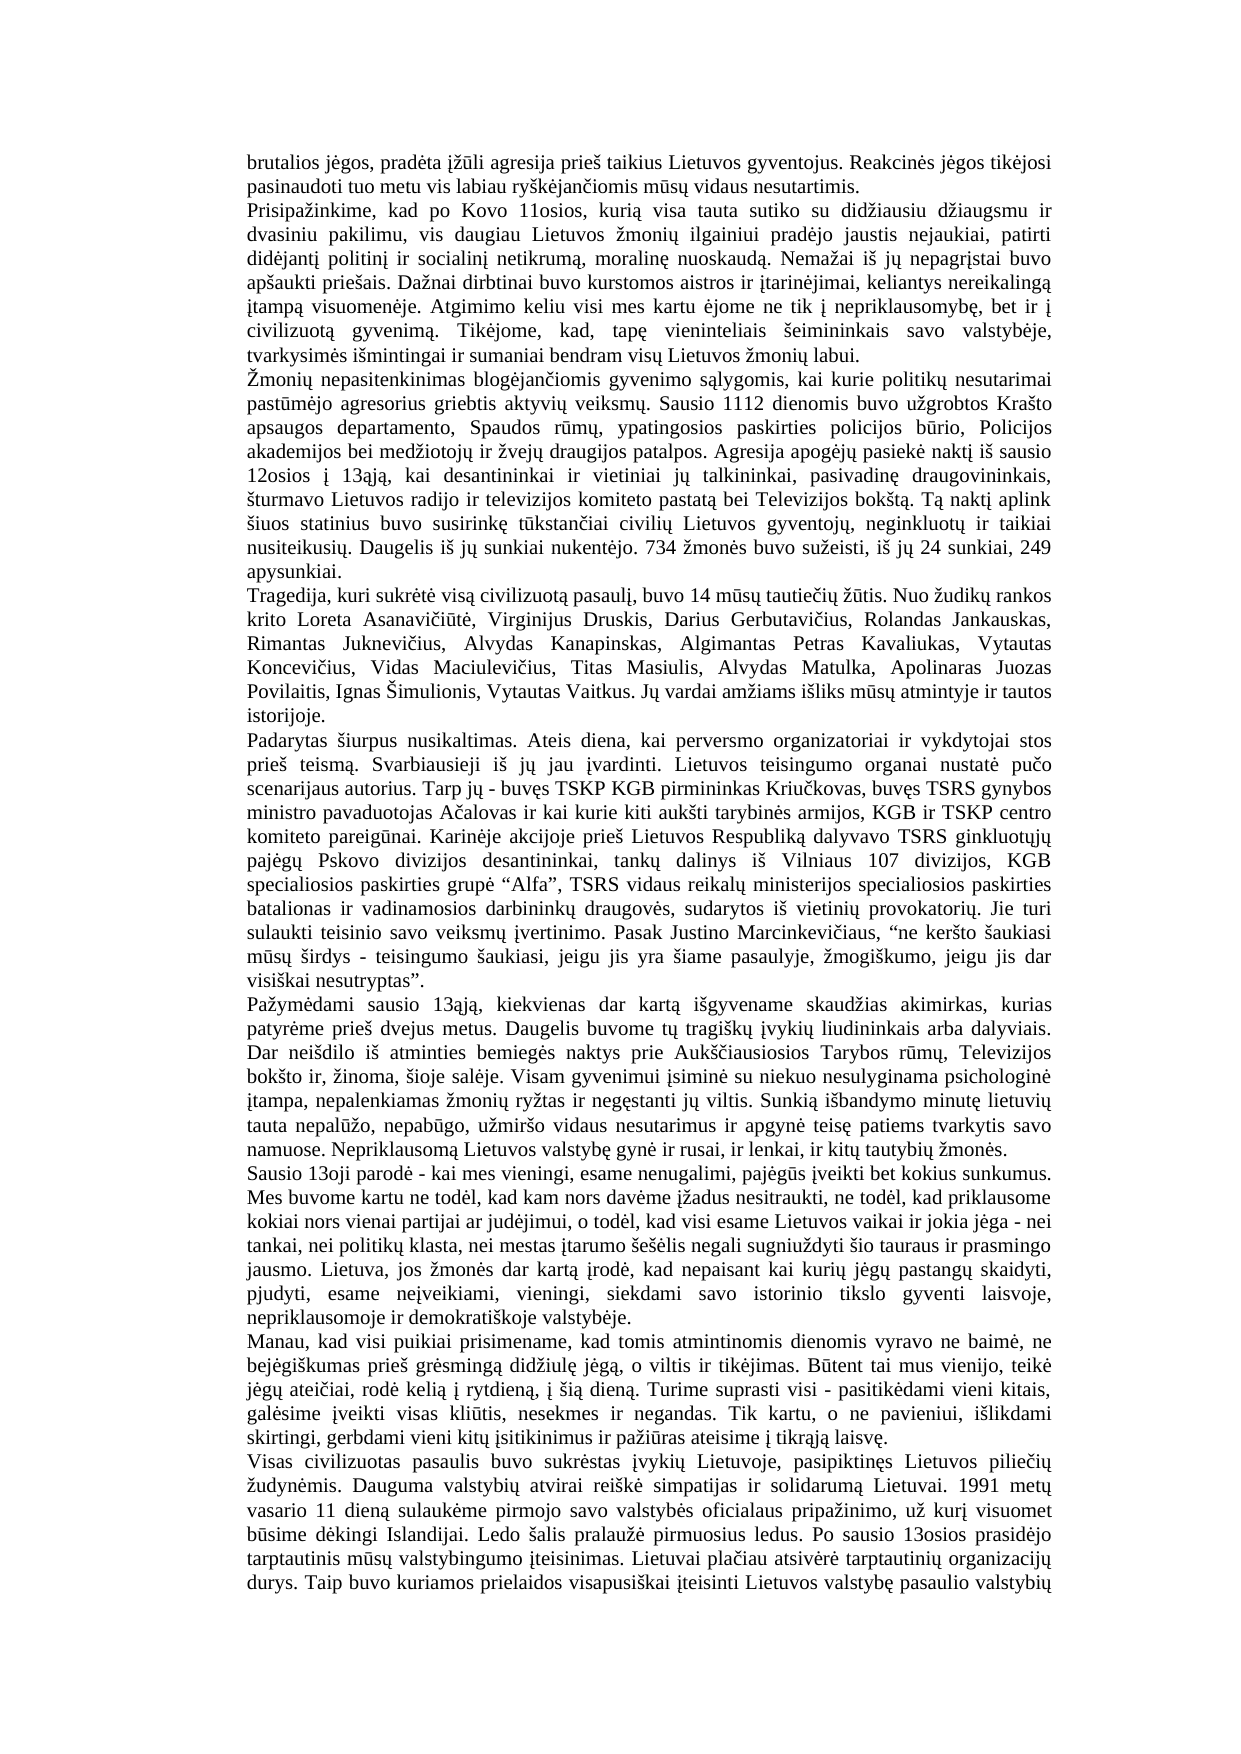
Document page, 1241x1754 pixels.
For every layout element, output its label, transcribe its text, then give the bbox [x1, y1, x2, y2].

text Pažymėdami sausio 13ąją, kiekvienas dar kartą išgyvename skaudžias akimirkas, kurias patyrėme prieš dvejus metus. Daugelis buvome tų tragiškų įvykių liudininkais arba dalyviais. Dar neišdilo iš atminties bemiegės naktys prie Aukščiausiosios Tarybos rūmų, Televizijos bokšto ir, žinoma, šioje salėje. Visam gyvenimui įsiminė su niekuo nesulyginama psichologinė įtampa, nepalenkiamas žmonių ryžtas ir negęstanti jų viltis. Sunkią išbandymo minutę lietuvių tauta nepalūžo, nepabūgo, užmiršo vidaus nesutarimus ir apgynė teisę patiems tvarkytis savo namuose. Nepriklausomą Lietuvos valstybę gynė ir rusai, ir lenkai, ir kitų tautybių žmonės. [247, 992, 1053, 1161]
text Tragedija, kuri sukrėtė visą civilizuotą pasaulį, buvo 14 mūsų tautiečių žūtis. Nuo žudikų rankos krito Loreta Asanavičiūtė, Virginijus Druskis, Darius Gerbutavičius, Rolandas Jankauskas, Rimantas Juknevičius, Alvydas Kanapinskas, Algimantas Petras Kavaliukas, Vytautas Koncevičius, Vidas Maciulevičius, Titas Masiulis, Alvydas Matulka, Apolinaras Juozas Povilaitis, Ignas Šimulionis, Vytautas Vaitkus. Jų vardai amžiams išliks mūsų atmintyje ir tautos istorijoje. [247, 583, 1053, 727]
text brutalios jėgos, pradėta įžūli agresija prieš taikius Lietuvos gyventojus. Reakcinės jėgos tikėjosi pasinaudoti tuo metu vis labiau ryškėjančiomis mūsų vidaus nesutartimis. [247, 150, 1053, 198]
text Visas civilizuotas pasaulis buvo sukrėstas įvykių Lietuvoje, pasipiktinęs Lietuvos piliečių žudynėmis. Dauguma valstybių atvirai reiškė simpatijas ir solidarumą Lietuvai. 1991 metų vasario 11 dieną sulaukėme pirmojo savo valstybės oficialaus pripažinimo, už kurį visuomet būsime dėkingi Islandijai. Ledo šalis pralaužė pirmuosius ledus. Po sausio 13osios prasidėjo tarptautinis mūsų valstybingumo įteisinimas. Lietuvai plačiau atsivėrė tarptautinių organizacijų durys. Taip buvo kuriamos prielaidos visapusiškai įteisinti Lietuvos valstybę pasaulio valstybių [247, 1449, 1053, 1594]
text Žmonių nepasitenkinimas blogėjančiomis gyvenimo sąlygomis, kai kurie politikų nesutarimai pastūmėjo agresorius griebtis aktyvių veiksmų. Sausio 1112 dienomis buvo užgrobtos Krašto apsaugos departamento, Spaudos rūmų, ypatingosios paskirties policijos būrio, Policijos akademijos bei medžiotojų ir žvejų draugijos patalpos. Agresija apogėjų pasiekė naktį iš sausio 12osios į 13ąją, kai desantininkai ir vietiniai jų talkininkai, pasivadinę draugovininkais, šturmavo Lietuvos radijo ir televizijos komiteto pastatą bei Televizijos bokštą. Tą naktį aplink šiuos statinius buvo susirinkę tūkstančiai civilių Lietuvos gyventojų, neginkluotų ir taikiai nusiteikusių. Daugelis iš jų sunkiai nukentėjo. 734 žmonės buvo sužeisti, iš jų 24 sunkiai, 249 apysunkiai. [247, 367, 1053, 583]
text Padarytas šiurpus nusikaltimas. Ateis diena, kai perversmo organizatoriai ir vykdytojai stos prieš teismą. Svarbiausieji iš jų jau įvardinti. Lietuvos teisingumo organai nustatė pučo scenarijaus autorius. Tarp jų - buvęs TSKP KGB pirmininkas Kriučkovas, buvęs TSRS gynybos ministro pavaduotojas Ačalovas ir kai kurie kiti aukšti tarybinės armijos, KGB ir TSKP centro komiteto pareigūnai. Karinėje akcijoje prieš Lietuvos Respubliką dalyvavo TSRS ginkluotųjų pajėgų Pskovo divizijos desantininkai, tankų dalinys iš Vilniaus 107 divizijos, KGB specialiosios paskirties grupė “Alfa”, TSRS vidaus reikalų ministerijos specialiosios paskirties batalionas ir vadinamosios darbininkų draugovės, sudarytos iš vietinių provokatorių. Jie turi sulaukti teisinio savo veiksmų įvertinimo. Pasak Justino Marcinkevičiaus, “ne keršto šaukiasi mūsų širdys - teisingumo šaukiasi, jeigu jis yra šiame pasaulyje, žmogiškumo, jeigu jis dar visiškai nesutryptas”. [247, 727, 1053, 992]
text Sausio 13oji parodė - kai mes vieningi, esame nenugalimi, pajėgūs įveikti bet kokius sunkumus. Mes buvome kartu ne todėl, kad kam nors davėme įžadus nesitraukti, ne todėl, kad priklausome kokiai nors vienai partijai ar judėjimui, o todėl, kad visi esame Lietuvos vaikai ir jokia jėga - nei tankai, nei politikų klasta, nei mestas įtarumo šešėlis negali sugniuždyti šio tauraus ir prasmingo jausmo. Lietuva, jos žmonės dar kartą įrodė, kad nepaisant kai kurių jėgų pastangų skaidyti, pjudyti, esame neįveikiami, vieningi, siekdami savo istorinio tikslo gyventi laisvoje, nepriklausomoje ir demokratiškoje valstybėje. [247, 1161, 1053, 1329]
text Manau, kad visi puikiai prisimename, kad tomis atmintinomis dienomis vyravo ne baimė, ne bejėgiškumas prieš grėsmingą didžiulę jėgą, o viltis ir tikėjimas. Būtent tai mus vienijo, teikė jėgų ateičiai, rodė kelią į rytdieną, į šią dieną. Turime suprasti visi - pasitikėdami vieni kitais, galėsime įveikti visas kliūtis, nesekmes ir negandas. Tik kartu, o ne pavieniui, išlikdami skirtingi, gerbdami vieni kitų įsitikinimus ir pažiūras ateisime į tikrąją laisvę. [247, 1329, 1053, 1449]
text Prisipažinkime, kad po Kovo 11osios, kurią visa tauta sutiko su didžiausiu džiaugsmu ir dvasiniu pakilimu, vis daugiau Lietuvos žmonių ilgainiui pradėjo jaustis nejaukiai, patirti didėjantį politinį ir socialinį netikrumą, moralinę nuoskaudą. Nemažai iš jų nepagrįstai buvo apšaukti priešais. Dažnai dirbtinai buvo kurstomos aistros ir įtarinėjimai, keliantys nereikalingą įtampą visuomenėje. Atgimimo keliu visi mes kartu ėjome ne tik į nepriklausomybę, bet ir į civilizuotą gyvenimą. Tikėjome, kad, tapę vieninteliais šeimininkais savo valstybėje, tvarkysimės išmintingai ir sumaniai bendram visų Lietuvos žmonių labui. [247, 198, 1053, 367]
